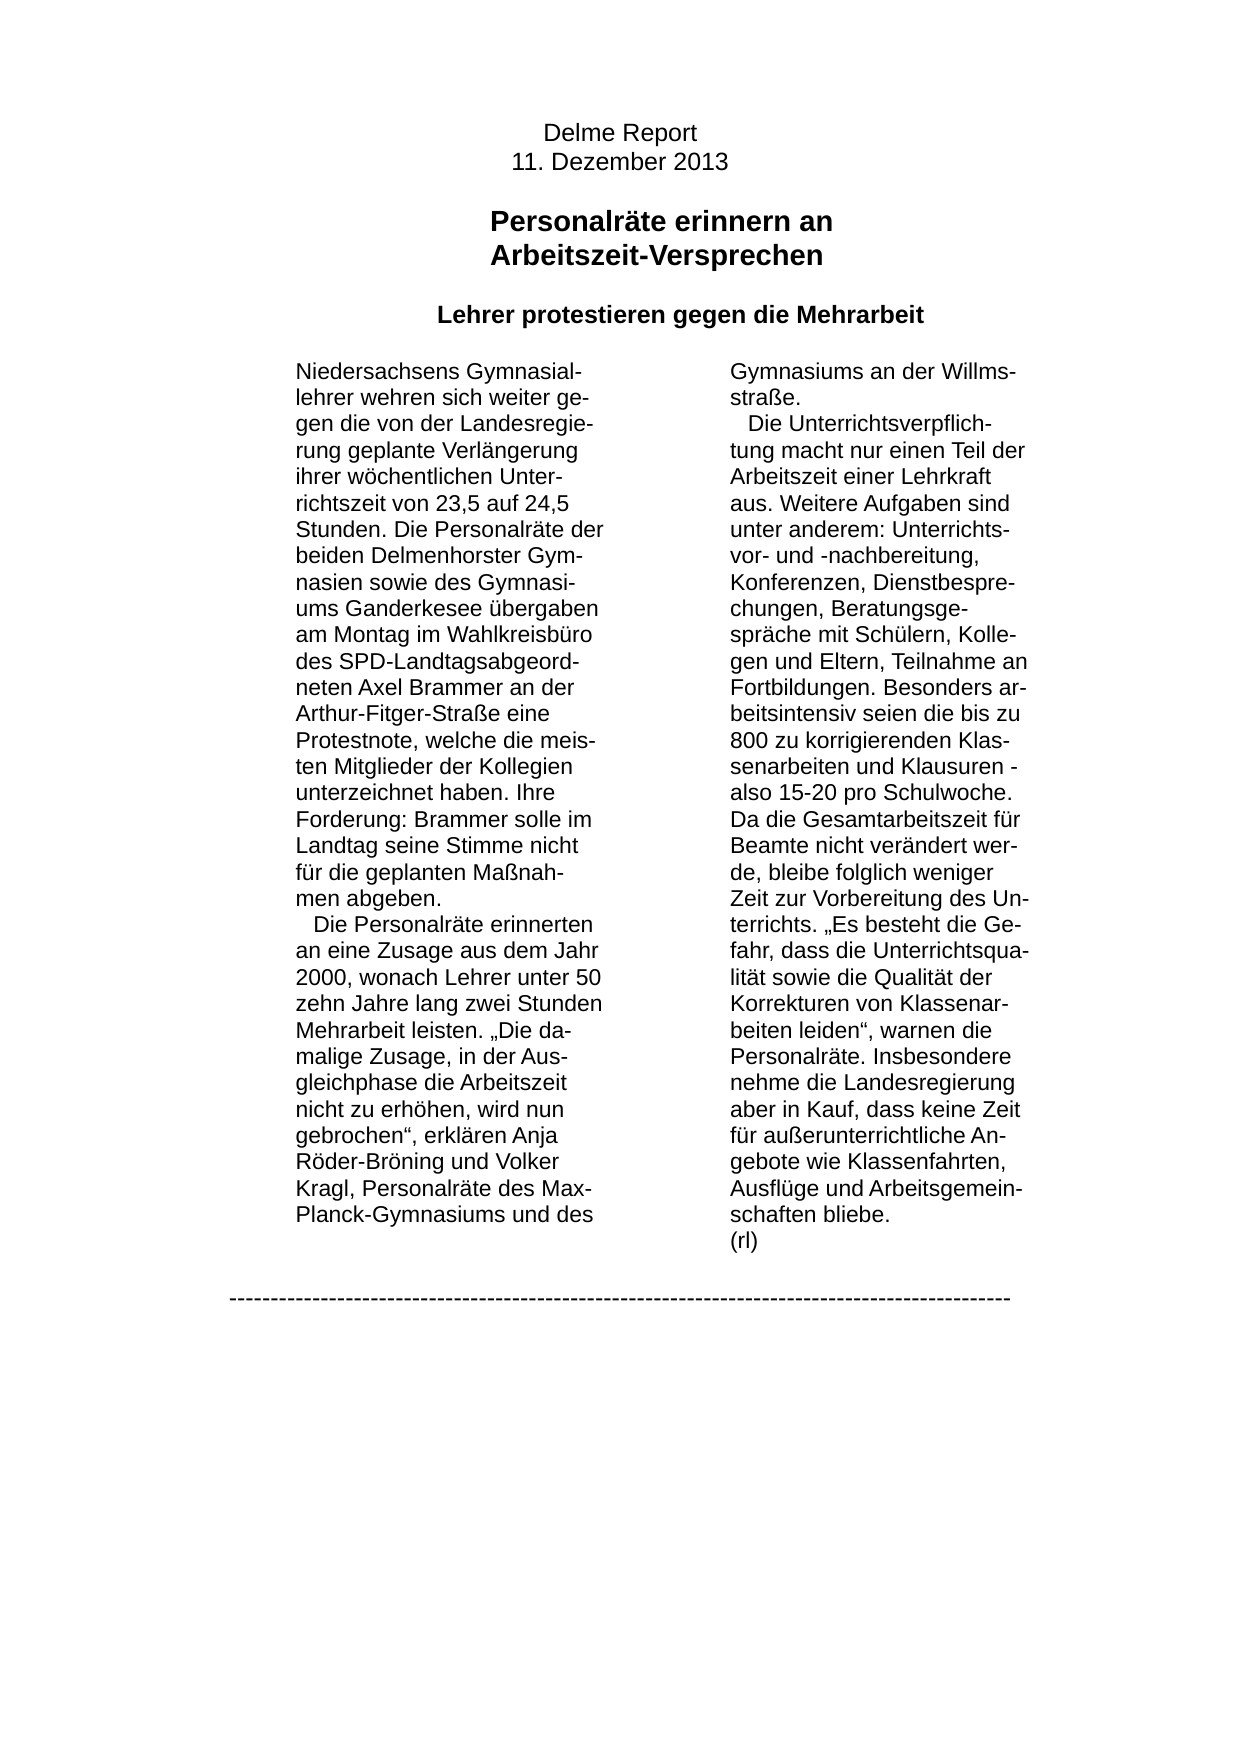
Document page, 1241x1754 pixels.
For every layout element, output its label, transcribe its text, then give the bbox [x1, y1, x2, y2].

text tung macht nur einen Teil der [730, 437, 1123, 463]
text 800 zu korrigierenden Klas- [730, 727, 1123, 753]
text Ausflüge und Arbeitsgemein- [730, 1175, 1123, 1201]
text lität sowie die Qualität der [730, 964, 1123, 990]
text Planck-Gymnasiums und des [295, 1201, 689, 1227]
text (rl) [730, 1227, 1123, 1254]
text gebrochen“, erklären Anja [295, 1122, 689, 1148]
text gen und Eltern, Teilnahme an [730, 648, 1123, 674]
text Zeit zur Vorbereitung des Un- [730, 885, 1123, 911]
text Da die Gesamtarbeitszeit für [730, 806, 1123, 832]
text unterzeichnet haben. Ihre [295, 779, 689, 806]
text ums Ganderkesee übergaben [295, 595, 689, 621]
text Landtag seine Stimme nicht [295, 832, 689, 858]
text richtszeit von 23,5 auf 24,5 [295, 489, 689, 516]
text am Montag im Wahlkreisbüro [295, 621, 689, 648]
text straße. [730, 384, 1123, 410]
text Forderung: Brammer solle im [295, 806, 689, 832]
text ihrer wöchentlichen Unter- [295, 463, 689, 489]
text an eine Zusage aus dem Jahr [295, 937, 689, 964]
text zehn Jahre lang zwei Stunden [295, 990, 689, 1017]
text beitsintensiv seien die bis zu [730, 700, 1123, 727]
text de, bleibe folglich weniger [730, 858, 1123, 885]
text Kragl, Personalräte des Max- [295, 1175, 689, 1201]
text terrichts. „Es besteht die Ge- [730, 911, 1123, 937]
text Korrekturen von Klassenar- [730, 990, 1123, 1017]
text beiden Delmenhorster Gym- [295, 542, 689, 568]
text aus. Weitere Aufgaben sind [730, 489, 1123, 516]
text Stunden. Die Personalräte der [295, 516, 689, 542]
text rung geplante Verlängerung [295, 437, 689, 463]
text 11. Dezember 2013 [118, 147, 1122, 176]
text für die geplanten Maßnah- [295, 858, 689, 885]
text gebote wie Klassenfahrten, [730, 1148, 1123, 1175]
text Konferenzen, Dienstbespre- [730, 568, 1123, 595]
text neten Axel Brammer an der [295, 674, 689, 700]
text unter anderem: Unterrichts- [730, 516, 1123, 542]
text Die Unterrichtsverpflich- [748, 410, 1123, 437]
text gen die von der Landesregie- [295, 410, 689, 437]
text Gymnasiums an der Willms- [730, 358, 1123, 384]
text nehme die Landesregierung [730, 1069, 1123, 1096]
text Arbeitszeit einer Lehrkraft [730, 463, 1123, 489]
text beiten leiden“, warnen die [730, 1017, 1123, 1043]
text Delme Report [118, 118, 1122, 147]
text nasien sowie des Gymnasi- [295, 568, 689, 595]
text also 15-20 pro Schulwoche. [730, 779, 1123, 806]
text Fortbildungen. Besonders ar- [730, 674, 1123, 700]
text gleichphase die Arbeitszeit [295, 1069, 689, 1096]
text Personalräte erinnern an Arbeitszeit-Versprechen [490, 204, 1122, 271]
text men abgeben. [295, 885, 689, 911]
text des SPD-Landtagsabgeord- [295, 648, 689, 674]
text spräche mit Schülern, Kolle- [730, 621, 1123, 648]
text aber in Kauf, dass keine Zeit [730, 1096, 1123, 1122]
text chungen, Beratungsge- [730, 595, 1123, 621]
text ---------------------------------------------------------------------------------------------- [118, 1282, 1122, 1311]
text Mehrarbeit leisten. „Die da- [295, 1017, 689, 1043]
text Arthur-Fitger-Straße eine [295, 700, 689, 727]
text fahr, dass die Unterrichtsqua- [730, 937, 1123, 964]
text Die Personalräte erinnerten [313, 911, 689, 937]
text Lehrer protestieren gegen die Mehrarbeit [437, 300, 1122, 329]
text Protestnote, welche die meis- [295, 727, 689, 753]
text malige Zusage, in der Aus- [295, 1043, 689, 1069]
text für außerunterrichtliche An- [730, 1122, 1123, 1148]
text nicht zu erhöhen, wird nun [295, 1096, 689, 1122]
text schaften bliebe. [730, 1201, 1123, 1227]
text vor- und -nachbereitung, [730, 542, 1123, 568]
text ten Mitglieder der Kollegien [295, 753, 689, 779]
text lehrer wehren sich weiter ge- [295, 384, 689, 410]
text Niedersachsens Gymnasial- [295, 358, 689, 384]
text Personalräte. Insbesondere [730, 1043, 1123, 1069]
text senarbeiten und Klausuren - [730, 753, 1123, 779]
text 2000, wonach Lehrer unter 50 [295, 964, 689, 990]
text Beamte nicht verändert wer- [730, 832, 1123, 858]
text Röder-Bröning und Volker [295, 1148, 689, 1175]
